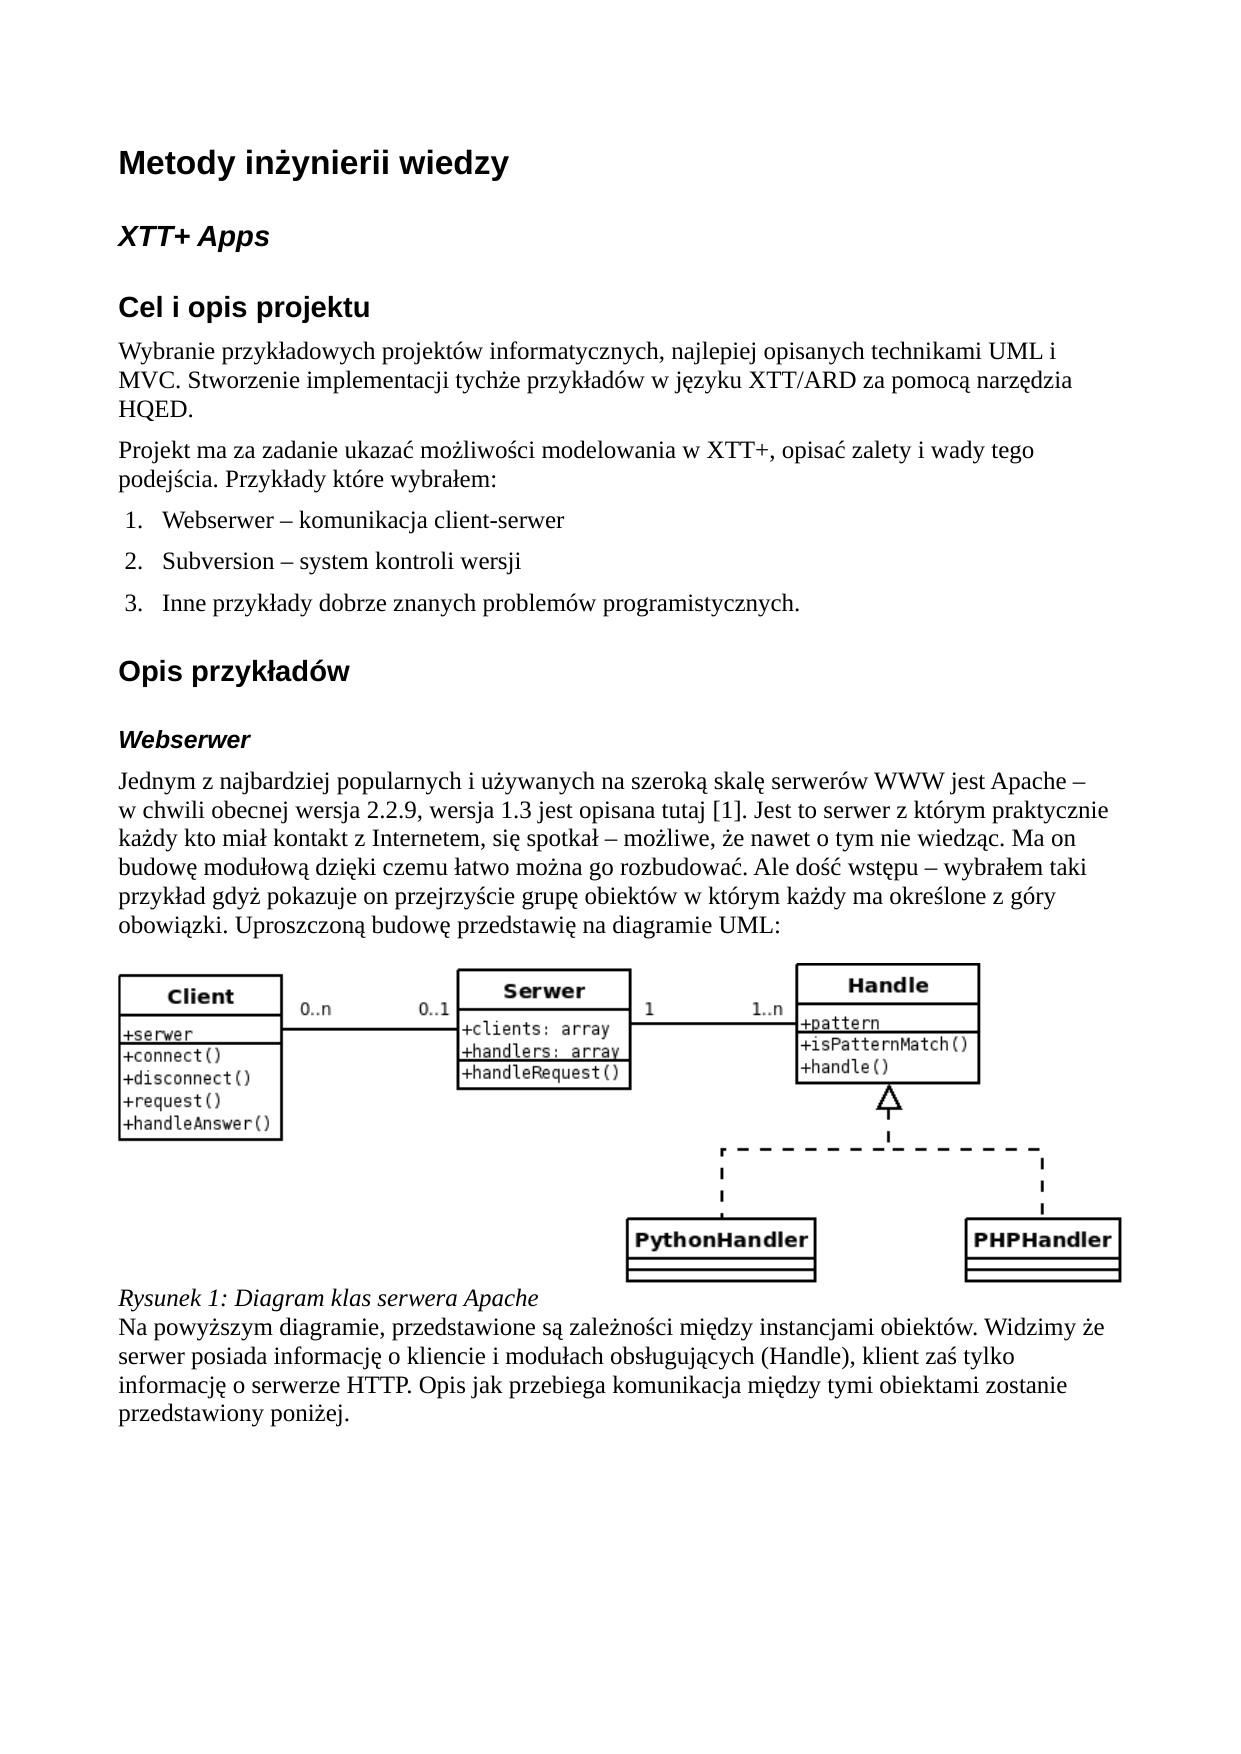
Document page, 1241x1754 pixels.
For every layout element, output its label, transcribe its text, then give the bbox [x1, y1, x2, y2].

text Projekt ma za zadanie ukazać możliwości modelowania w XTT+, opisać zalety i wady tego podejścia. Przykłady które wybrałem: [118, 435, 1122, 493]
text Jednym z najbardziej popularnych i używanych na szeroką skalę serwerów WWW jest Apache – w chwili obecnej wersja 2.2.9, wersja 1.3 jest opisana tutaj [1]. Jest to serwer z którym praktycznie każdy kto miał kontakt z Internetem, się spotkał – możliwe, że nawet o tym nie wiedząc. Ma on budowę modułową dzięki czemu łatwo można go rozbudować. Ale dość wstępu – wybrałem taki przykład gdyż pokazuje on przejrzyście grupę obiektów w którym każdy ma określone z góry obowiązki. Uproszczoną budowę przedstawię na diagramie UML: [118, 766, 1122, 938]
text Wybranie przykładowych projektów informatycznych, najlepiej opisanych technikami UML i MVC. Stworzenie implementacji tychże przykładów w języku XTT/ARD za pomocą narzędzia HQED. [118, 336, 1122, 423]
subtitle XTT+ Apps [118, 219, 1122, 253]
subtitle Cel i opis projektu [118, 290, 1122, 324]
picture [118, 963, 1123, 1284]
text Rysunek 1: Diagram klas serwera Apache [118, 1284, 1122, 1312]
text Na powyższym diagramie, przedstawione są zależności między instancjami obiektów. Widzimy że serwer posiada informację o kliencie i modułach obsługujących (Handle), klient zaś tylko informację o serwerze HTTP. Opis jak przebiega komunikacja między tymi obiektami zostanie przedstawiony poniżej. [118, 1312, 1122, 1427]
list Inne przykłady dobrze znanych problemów programistycznych. [124, 588, 1122, 616]
subtitle Webserwer [118, 725, 1122, 753]
subtitle Opis przykładów [118, 654, 1122, 687]
list Webserwer – komunikacja client-serwer [124, 505, 1122, 534]
text [118, 951, 1122, 963]
subtitle Metody inżynierii wiedzy [118, 143, 1122, 182]
list Subversion – system kontroli wersji [124, 546, 1122, 575]
